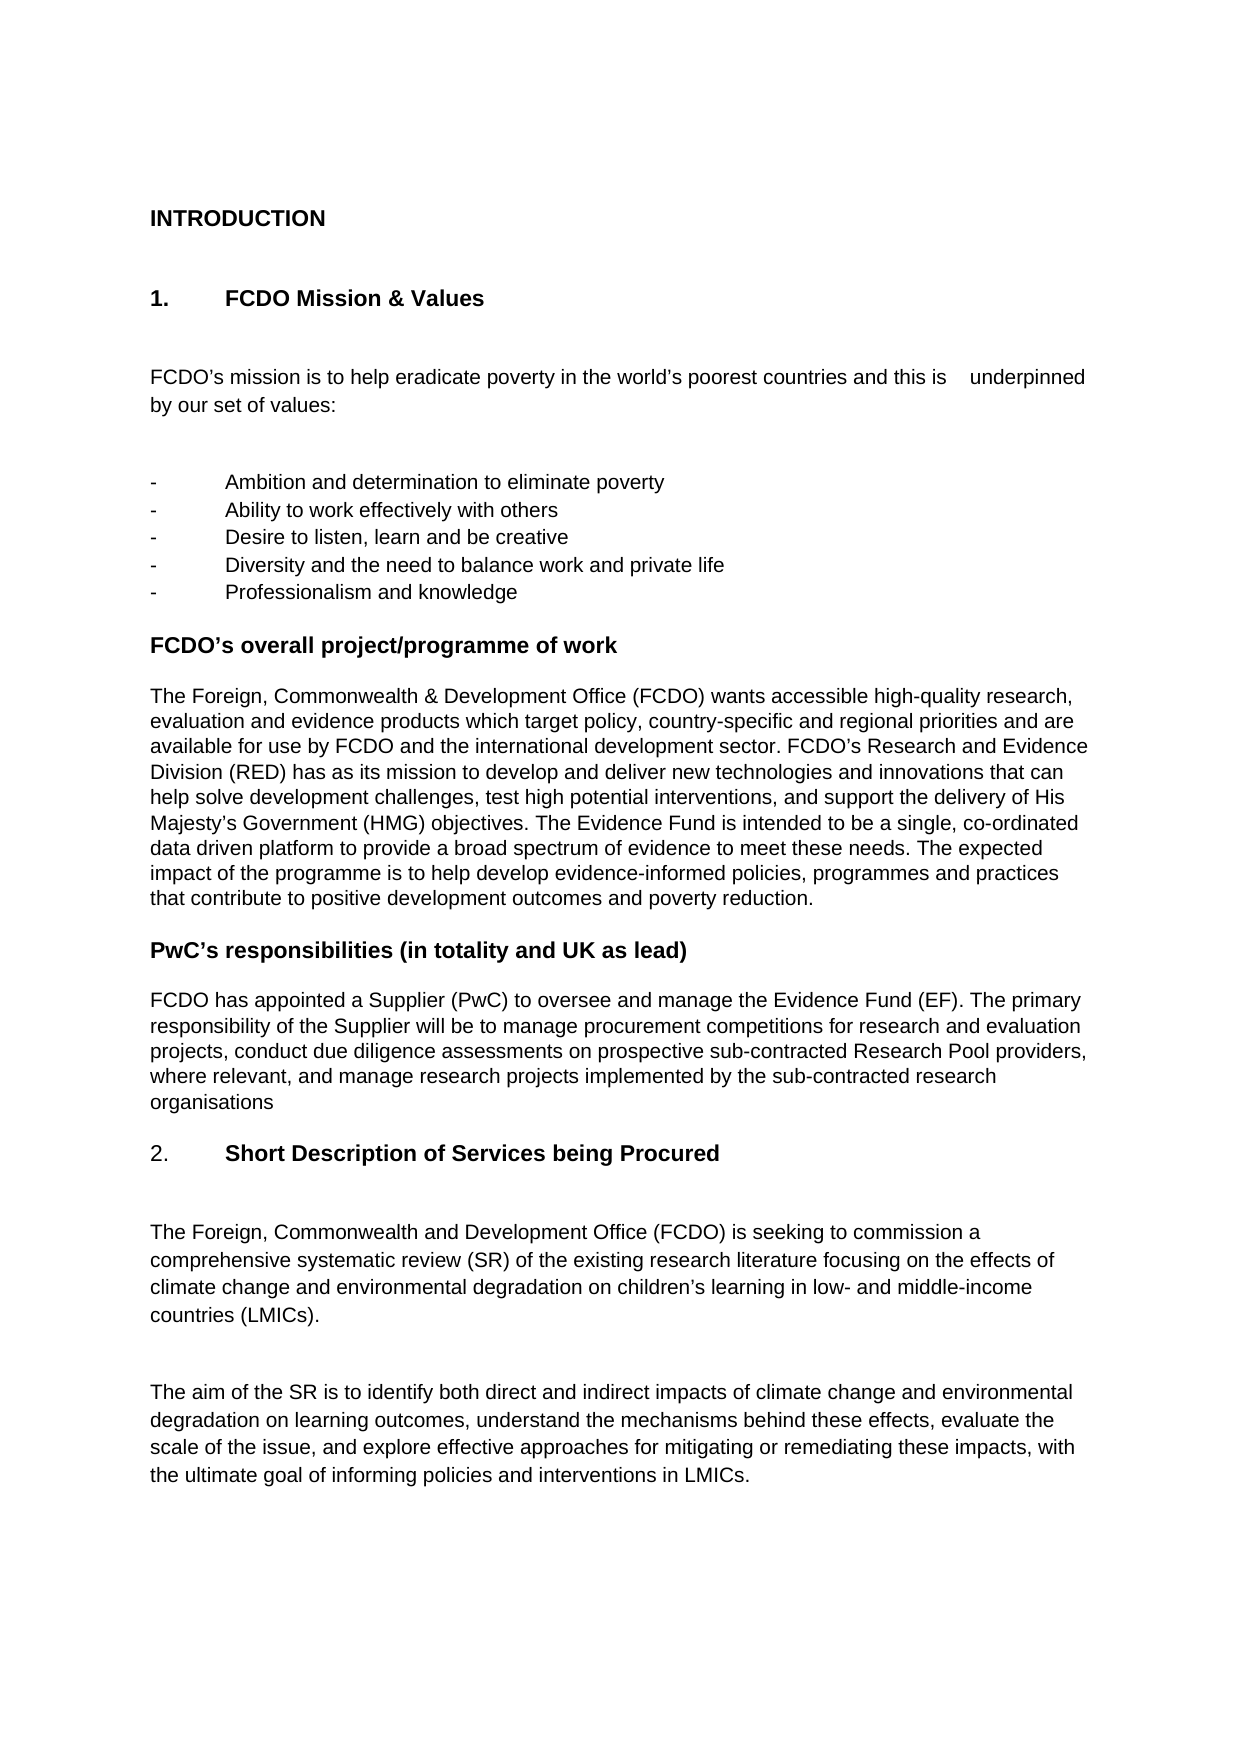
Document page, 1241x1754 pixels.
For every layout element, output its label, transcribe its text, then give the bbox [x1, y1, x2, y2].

text FCDO has appointed a Supplier (PwC) to oversee and manage the Evidence Fund (EF). The primary responsibility of the Supplier will be to manage procurement competitions for research and evaluation projects, conduct due diligence assessments on prospective sub-contracted Research Pool providers, where relevant, and manage research projects implemented by the sub-contracted research organisations [150, 988, 1091, 1113]
list FCDO Mission & Values [150, 285, 1091, 311]
text INTRODUCTION [150, 204, 1091, 231]
list Ambition and determination to eliminate poverty [150, 470, 1091, 494]
list Diversity and the need to balance work and private life [150, 552, 1091, 576]
list Short Description of Services being Procured [150, 1140, 1091, 1166]
text FCDO’s overall project/programme of work [150, 632, 1091, 659]
list Ability to work effectively with others [150, 497, 1091, 521]
text PwC’s responsibilities (in totality and UK as lead) [150, 937, 1091, 963]
text The Foreign, Commonwealth and Development Office (FCDO) is seeking to commission a comprehensive systematic review (SR) of the existing research literature focusing on the effects of climate change and environmental degradation on children’s learning in low- and middle-income countries (LMICs). [150, 1220, 1091, 1326]
text FCDO’s mission is to help eradicate poverty in the world’s poorest countries and this is underpinned by our set of values: [150, 365, 1091, 416]
list Desire to listen, learn and be creative [150, 525, 1091, 549]
list Professionalism and knowledge [150, 580, 1091, 604]
text The Foreign, Commonwealth & Development Office (FCDO) wants accessible high-quality research, evaluation and evidence products which target policy, country-specific and regional priorities and are available for use by FCDO and the international development sector. FCDO’s Research and Evidence Division (RED) has as its mission to develop and deliver new technologies and innovations that can help solve development challenges, test high potential interventions, and support the delivery of His Majesty’s Government (HMG) objectives. The Evidence Fund is intended to be a single, co-ordinated data driven platform to provide a broad spectrum of evidence to meet these needs. The expected impact of the programme is to help develop evidence-informed policies, programmes and practices that contribute to positive development outcomes and poverty reduction. [150, 684, 1091, 910]
text The aim of the SR is to identify both direct and indirect impacts of climate change and environmental degradation on learning outcomes, understand the mechanisms behind these effects, evaluate the scale of the issue, and explore effective approaches for mitigating or remediating these impacts, with the ultimate goal of informing policies and interventions in LMICs. [150, 1380, 1091, 1486]
